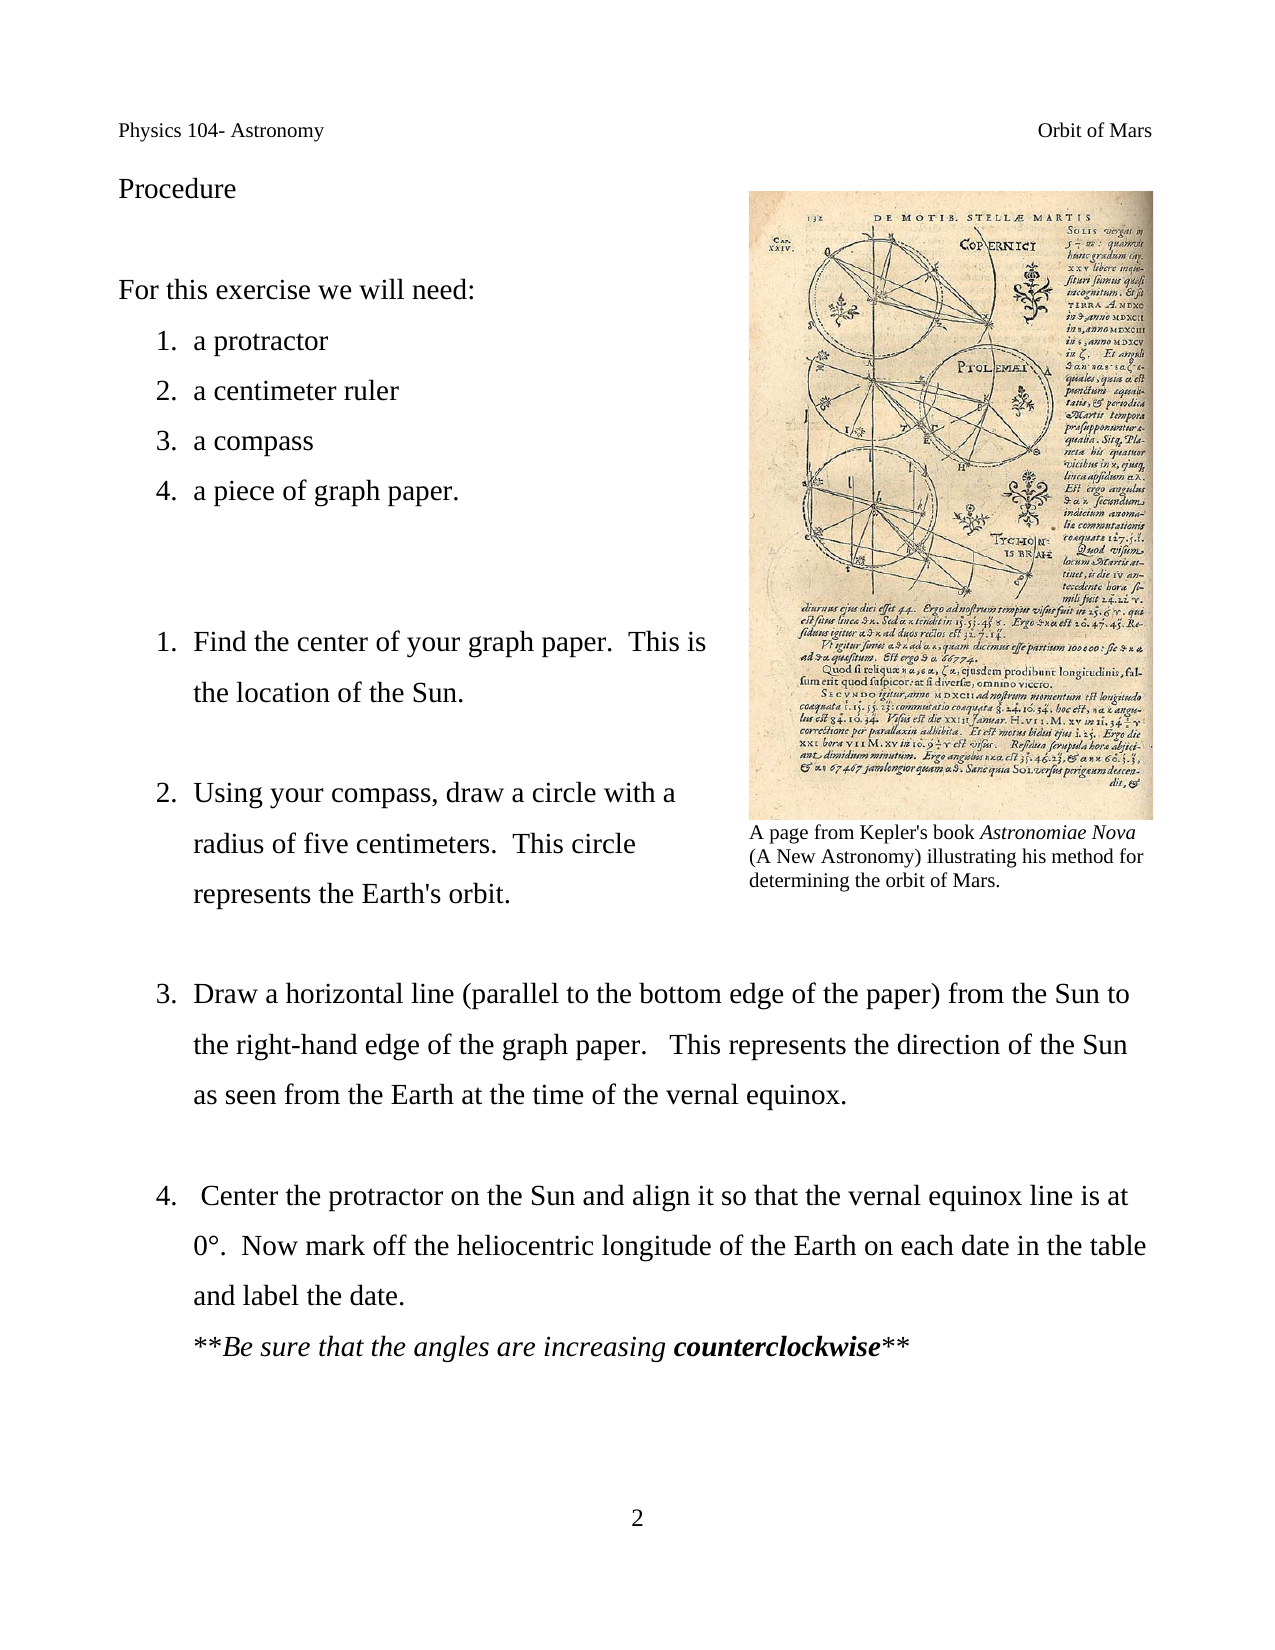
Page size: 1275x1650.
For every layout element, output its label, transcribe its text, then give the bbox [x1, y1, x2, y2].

text For this exercise we will need: [118, 272, 748, 306]
list Draw a horizontal line (parallel to the bottom edge of the paper) from the Sun to the right-hand edge of the graph paper. This represents the direction of the Sun as seen from the Earth at the time of the vernal equinox. [156, 977, 1157, 1111]
list **Be sure that the angles are increasing counterclockwise** [156, 1329, 1157, 1362]
text A page from Kepler's book Astronomiae Nova (A New Astronomy) illustrating his method for determining the orbit of Mars. [749, 820, 1153, 892]
list a compass [156, 423, 748, 457]
text Procedure [118, 172, 1157, 205]
list Find the center of your graph paper. This is the location of the Sun. [156, 624, 748, 708]
list a protractor [156, 323, 748, 356]
list Center the protractor on the Sun and align it so that the vernal equinox line is at 0°. Now mark off the heliocentric longitude of the Earth on each date in the table and label the date. [156, 1178, 1157, 1312]
list a centimeter ruler [156, 373, 748, 406]
picture [748, 191, 1154, 820]
list a piece of graph paper. [156, 473, 748, 507]
list Using your compass, draw a circle with a radius of five centimeters. This circle represents the Earth's orbit. [156, 775, 1157, 909]
